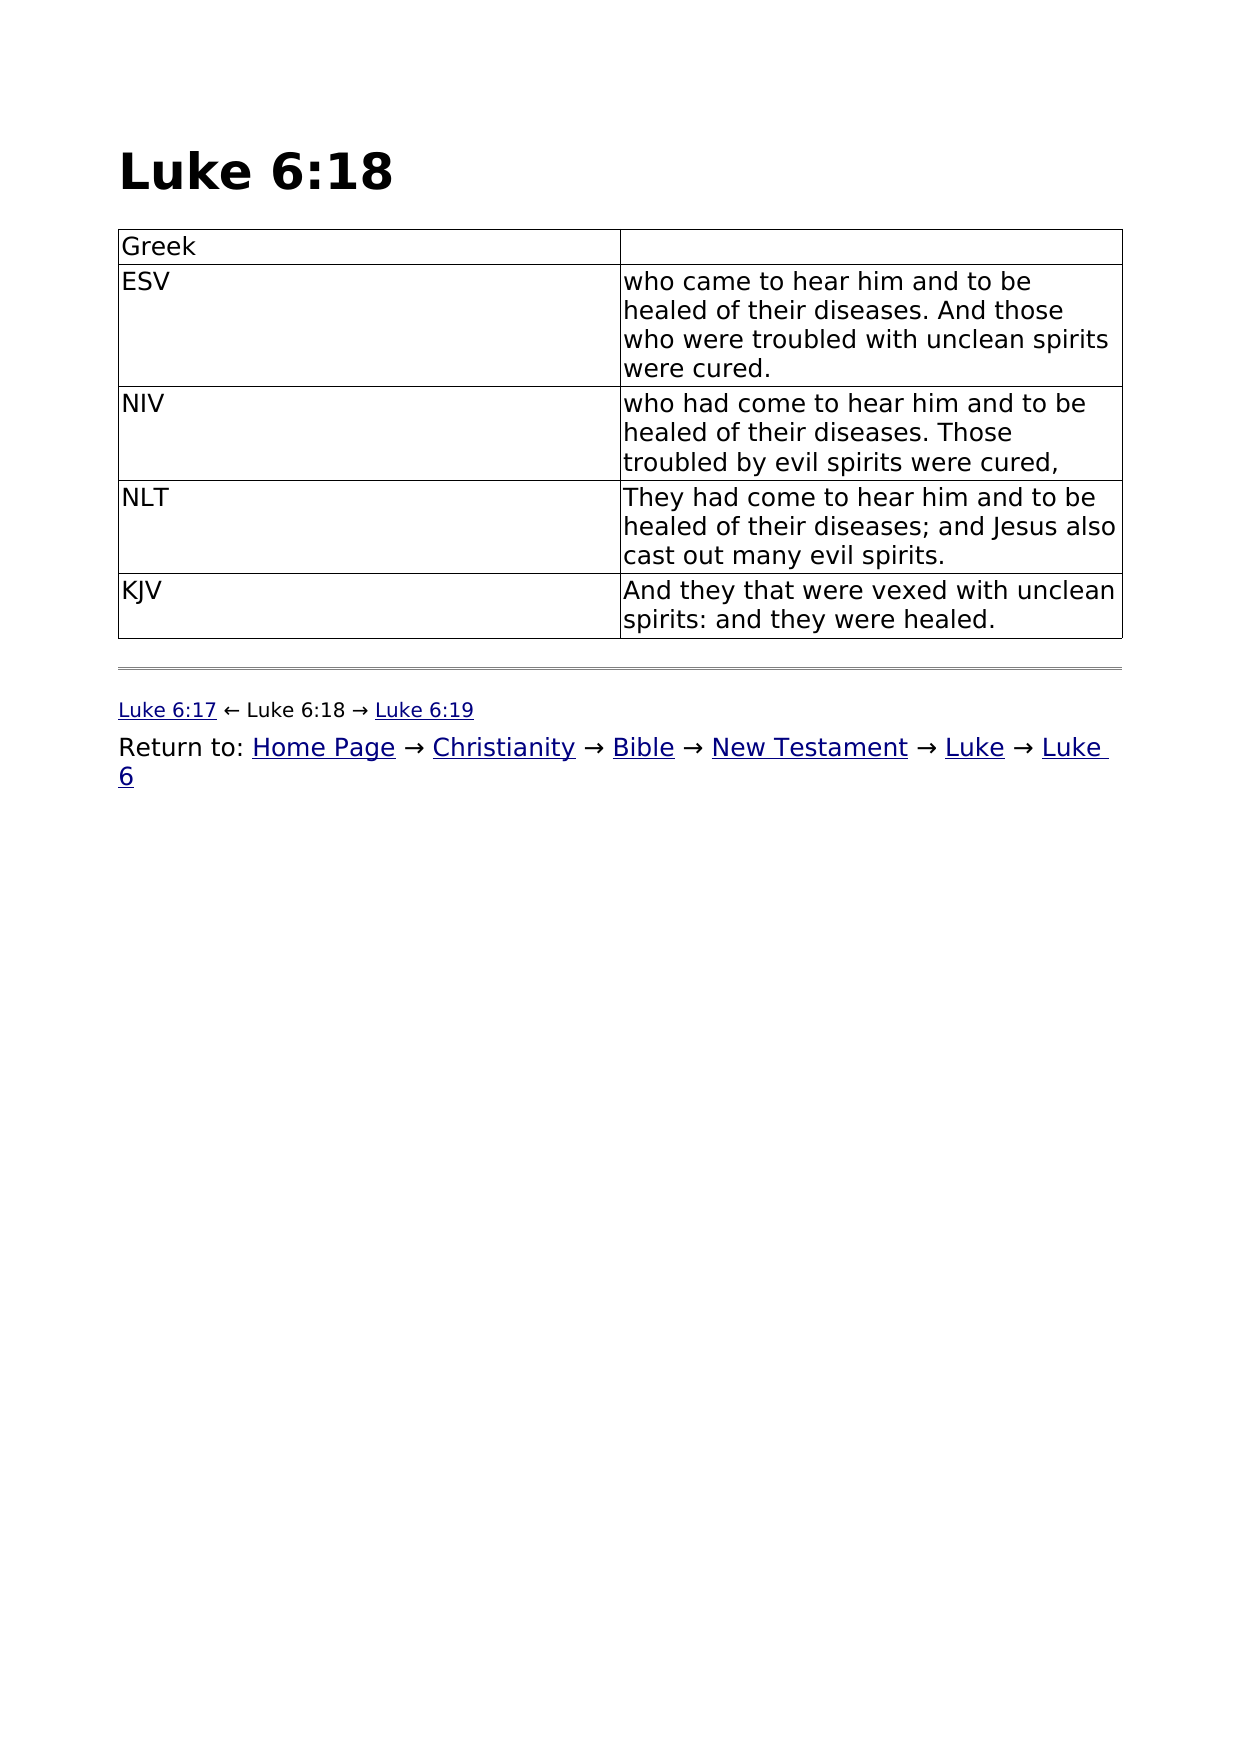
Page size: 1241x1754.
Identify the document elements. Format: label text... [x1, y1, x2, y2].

table_header [621, 230, 1122, 264]
text Luke 6:17 ← Luke 6:18 → Luke 6:19 [118, 699, 1122, 733]
table_cell NIV [119, 387, 620, 480]
text Return to: Home Page → Christianity → Bible → New Testament → Luke → Luke 6 [118, 733, 1122, 791]
table_cell KJV [119, 574, 620, 637]
table_cell They had come to hear him and to be healed of their diseases; and Jesus also cast out many evil spirits. [621, 481, 1122, 573]
table_cell NLT [119, 481, 620, 573]
table_cell who came to hear him and to be healed of their diseases. And those who were troubled with unclean spirits were cured. [621, 265, 1122, 386]
table_cell who had come to hear him and to be healed of their diseases. Those troubled by evil spirits were cured, [621, 387, 1122, 480]
table_header Greek [119, 230, 620, 264]
table_cell And they that were vexed with unclean spirits: and they were healed. [621, 574, 1122, 637]
table_cell ESV [119, 265, 620, 386]
subtitle Luke 6:18 [118, 143, 1122, 201]
